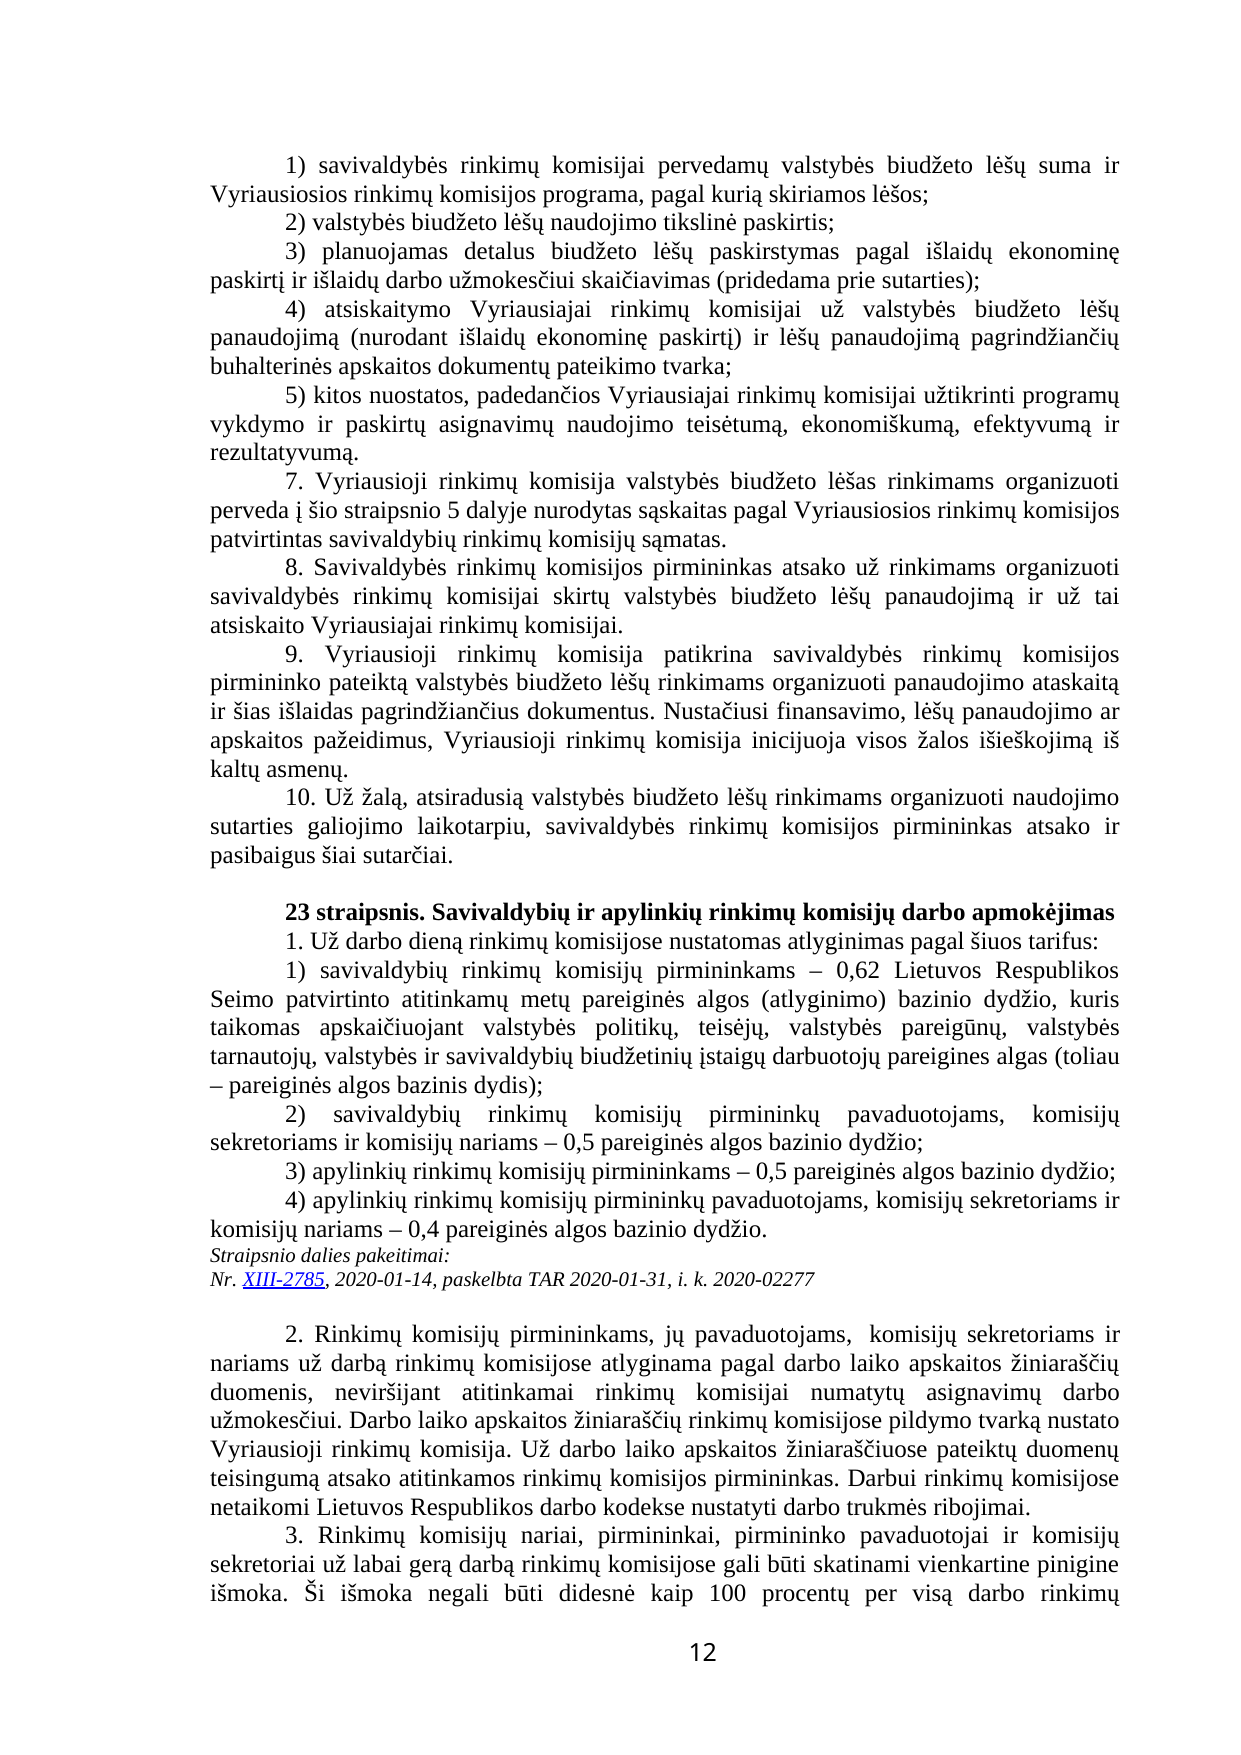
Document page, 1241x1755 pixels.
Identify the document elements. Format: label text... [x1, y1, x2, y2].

text 7. Vyriausioji rinkimų komisija valstybės biudžeto lėšas rinkimams organizuoti perveda į šio straipsnio 5 dalyje nurodytas sąskaitas pagal Vyriausiosios rinkimų komisijos patvirtintas savivaldybių rinkimų komisijų sąmatas. [210, 466, 1120, 552]
text Nr. XIII-2785, 2020-01-14, paskelbta TAR 2020-01-31, i. k. 2020-02277 [210, 1267, 1120, 1291]
text 23 straipsnis. Savivaldybių ir apylinkių rinkimų komisijų darbo apmokėjimas [210, 897, 1120, 926]
text 2) valstybės biudžeto lėšų naudojimo tikslinė paskirtis; [210, 207, 1120, 236]
text Straipsnio dalies pakeitimai: [210, 1242, 1120, 1267]
text 10. Už žalą, atsiradusią valstybės biudžeto lėšų rinkimams organizuoti naudojimo sutarties galiojimo laikotarpiu, savivaldybės rinkimų komisijos pirmininkas atsako ir pasibaigus šiai sutarčiai. [210, 782, 1120, 869]
text 9. Vyriausioji rinkimų komisija patikrina savivaldybės rinkimų komisijos pirmininko pateiktą valstybės biudžeto lėšų rinkimams organizuoti panaudojimo ataskaitą ir šias išlaidas pagrindžiančius dokumentus. Nustačiusi finansavimo, lėšų panaudojimo ar apskaitos pažeidimus, Vyriausioji rinkimų komisija inicijuoja visos žalos išieškojimą iš kaltų asmenų. [210, 639, 1120, 782]
text 4) apylinkių rinkimų komisijų pirmininkų pavaduotojams, komisijų sekretoriams ir komisijų nariams – 0,4 pareiginės algos bazinio dydžio. [210, 1185, 1120, 1242]
text 1) savivaldybės rinkimų komisijai pervedamų valstybės biudžeto lėšų suma ir Vyriausiosios rinkimų komisijos programa, pagal kurią skiriamos lėšos; [210, 150, 1120, 207]
text 1) savivaldybių rinkimų komisijų pirmininkams – 0,62 Lietuvos Respublikos Seimo patvirtinto atitinkamų metų pareiginės algos (atlyginimo) bazinio dydžio, kuris taikomas apskaičiuojant valstybės politikų, teisėjų, valstybės pareigūnų, valstybės tarnautojų, valstybės ir savivaldybių biudžetinių įstaigų darbuotojų pareigines algas (toliau – pareiginės algos bazinis dydis); [210, 955, 1120, 1099]
text 3. Rinkimų komisijų nariai, pirmininkai, pirmininko pavaduotojai ir komisijų sekretoriai už labai gerą darbą rinkimų komisijose gali būti skatinami vienkartine pinigine išmoka. Ši išmoka negali būti didesnė kaip 100 procentų per visą darbo rinkimų [210, 1521, 1120, 1607]
text 3) apylinkių rinkimų komisijų pirmininkams – 0,5 pareiginės algos bazinio dydžio; [210, 1156, 1120, 1185]
text 1. Už darbo dieną rinkimų komisijose nustatomas atlyginimas pagal šiuos tarifus: [210, 926, 1120, 955]
text 2) savivaldybių rinkimų komisijų pirmininkų pavaduotojams, komisijų sekretoriams ir komisijų nariams – 0,5 pareiginės algos bazinio dydžio; [210, 1099, 1120, 1156]
text 3) planuojamas detalus biudžeto lėšų paskirstymas pagal išlaidų ekonominę paskirtį ir išlaidų darbo užmokesčiui skaičiavimas (pridedama prie sutarties); [210, 236, 1120, 294]
text 8. Savivaldybės rinkimų komisijos pirmininkas atsako už rinkimams organizuoti savivaldybės rinkimų komisijai skirtų valstybės biudžeto lėšų panaudojimą ir už tai atsiskaito Vyriausiajai rinkimų komisijai. [210, 552, 1120, 639]
text 4) atsiskaitymo Vyriausiajai rinkimų komisijai už valstybės biudžeto lėšų panaudojimą (nurodant išlaidų ekonominę paskirtį) ir lėšų panaudojimą pagrindžiančių buhalterinės apskaitos dokumentų pateikimo tvarka; [210, 294, 1120, 380]
text 5) kitos nuostatos, padedančios Vyriausiajai rinkimų komisijai užtikrinti programų vykdymo ir paskirtų asignavimų naudojimo teisėtumą, ekonomiškumą, efektyvumą ir rezultatyvumą. [210, 380, 1120, 466]
text 2. Rinkimų komisijų pirmininkams, jų pavaduotojams, komisijų sekretoriams ir nariams už darbą rinkimų komisijose atlyginama pagal darbo laiko apskaitos žiniaraščių duomenis, neviršijant atitinkamai rinkimų komisijai numatytų asignavimų darbo užmokesčiui. Darbo laiko apskaitos žiniaraščių rinkimų komisijose pildymo tvarką nustato Vyriausioji rinkimų komisija. Už darbo laiko apskaitos žiniaraščiuose pateiktų duomenų teisingumą atsako atitinkamos rinkimų komisijos pirmininkas. Darbui rinkimų komisijose netaikomi Lietuvos Respublikos darbo kodekse nustatyti darbo trukmės ribojimai. [210, 1319, 1120, 1521]
